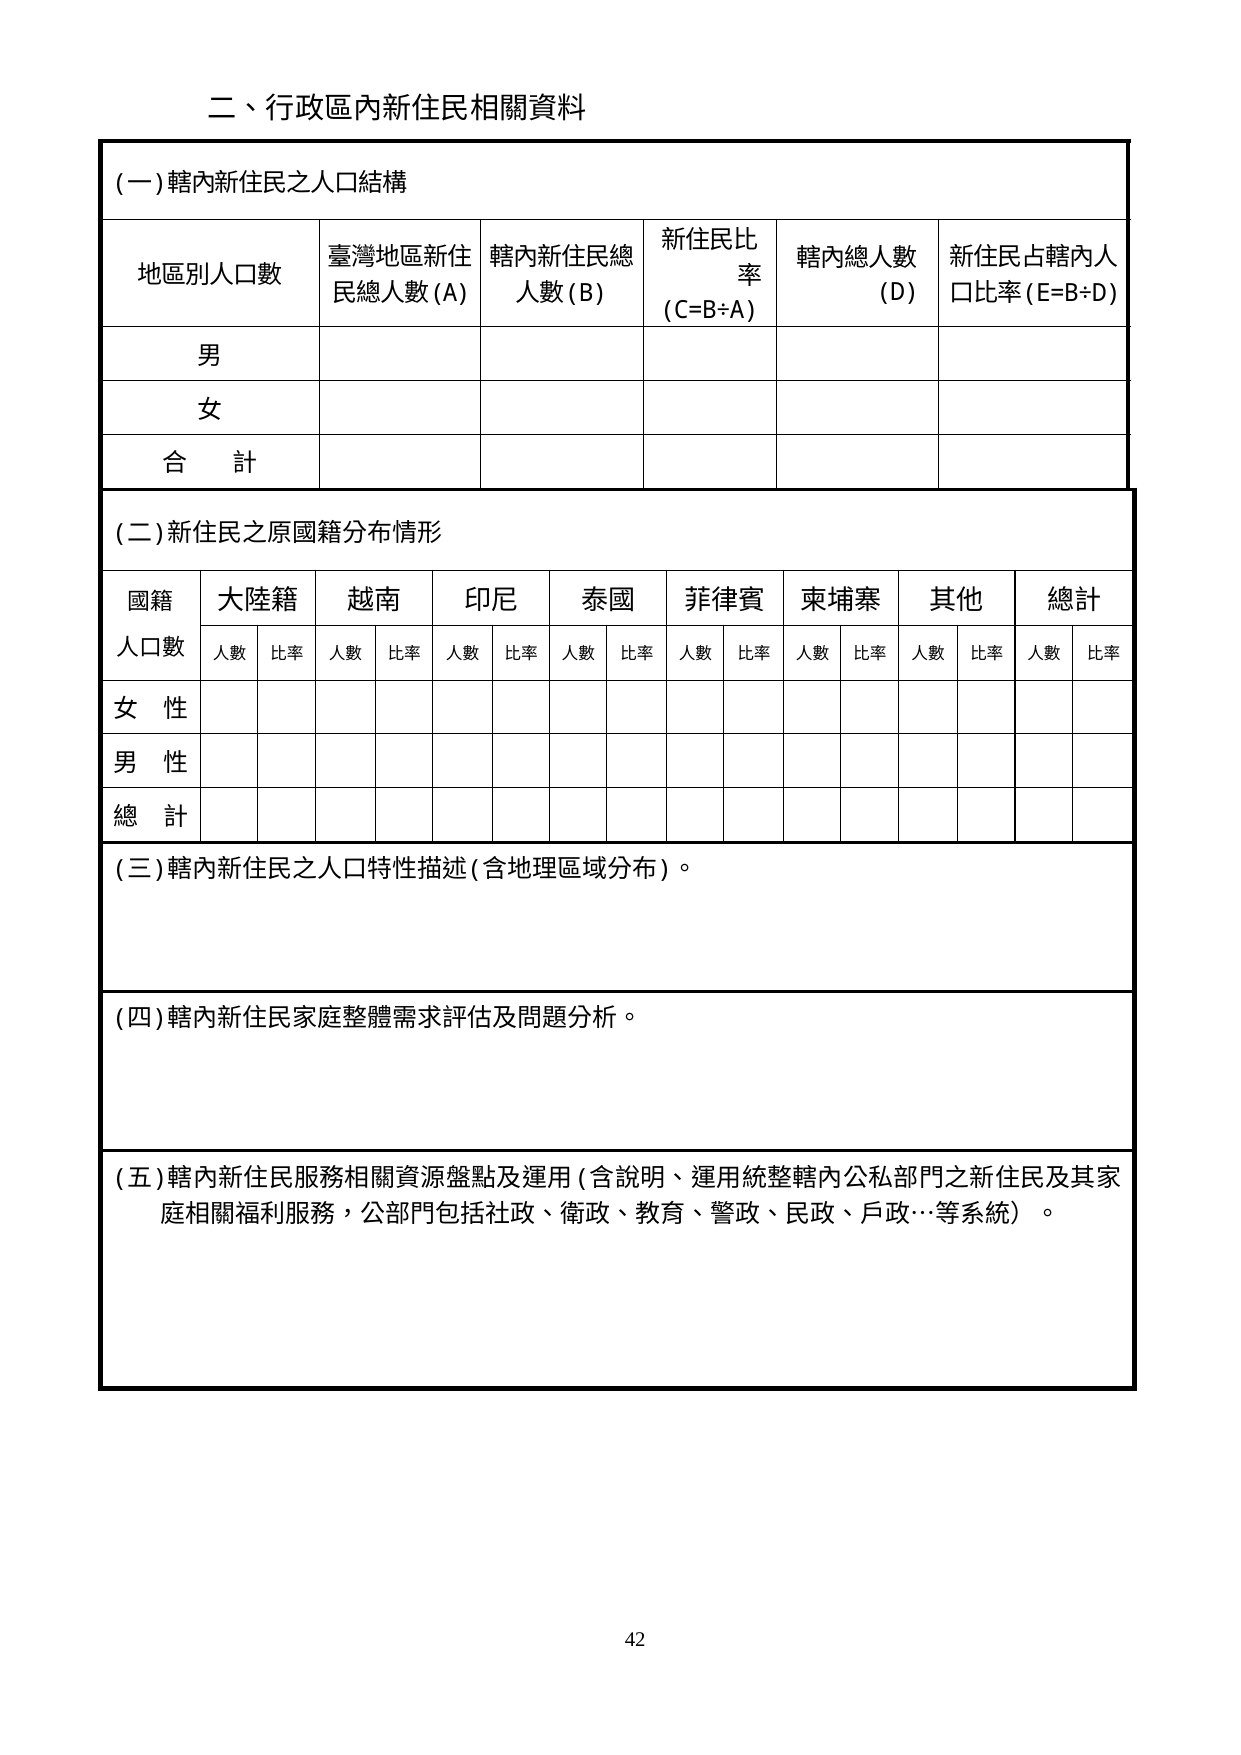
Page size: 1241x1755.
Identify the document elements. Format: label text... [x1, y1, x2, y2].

table_cell 合 計 [103, 435, 319, 487]
table_cell 人數 [550, 626, 606, 679]
table_cell 大陸籍 [201, 571, 315, 624]
table_header (一)轄內新住民之人口結構 [103, 143, 1126, 218]
table_cell 比率 [376, 626, 432, 679]
table_cell [258, 681, 315, 733]
table_cell 人數 [899, 626, 957, 679]
table_cell [958, 681, 1014, 733]
table_cell (四)轄內新住民家庭整體需求評估及問題分析。 [103, 993, 1132, 1149]
table_cell [481, 381, 643, 434]
table_cell [1016, 788, 1072, 841]
table_cell [724, 734, 783, 787]
table_cell [939, 381, 1126, 434]
table_cell [316, 681, 375, 733]
table_cell 國籍 人口數 [103, 571, 200, 679]
table_cell 女 性 [103, 681, 200, 733]
table_cell [1130, 326, 1134, 380]
table_cell [376, 734, 432, 787]
table_cell 新住民比率 (C=B÷A) [644, 220, 776, 326]
table_cell 人數 [667, 626, 723, 679]
table_cell [316, 788, 375, 841]
table_cell [320, 435, 480, 487]
table_cell 比率 [258, 626, 315, 679]
table_cell 泰國 [550, 571, 666, 624]
table_cell (三)轄內新住民之人口特性描述(含地理區域分布)。 [103, 844, 1132, 990]
table_cell [724, 788, 783, 841]
table_cell 人數 [1016, 626, 1072, 679]
table_cell 其他 [899, 571, 1014, 624]
text 二、行政區內新住民相關資料 [207, 89, 1093, 126]
table_cell 比率 [724, 626, 783, 679]
table_cell [644, 327, 776, 380]
table_cell 人數 [201, 626, 257, 679]
table_cell [939, 327, 1126, 380]
table_cell 新住民占轄內人口比率(E=B÷D) [939, 220, 1126, 326]
table_cell 柬埔寨 [784, 571, 898, 624]
table_cell [481, 327, 643, 380]
table_cell 人數 [784, 626, 840, 679]
table_cell [1073, 734, 1132, 787]
table_cell [899, 681, 957, 733]
table_cell [724, 681, 783, 733]
table_cell 比率 [1073, 626, 1132, 679]
table_cell 女 [103, 381, 319, 434]
table_cell [777, 381, 938, 434]
table_cell 人數 [433, 626, 492, 679]
table_cell [607, 681, 666, 733]
table_cell [899, 734, 957, 787]
table_cell [667, 681, 723, 733]
table_cell 男 性 [103, 734, 200, 787]
table_cell 轄內總人數(D) [777, 220, 938, 326]
table_cell [201, 681, 257, 733]
table_cell [784, 681, 840, 733]
table_cell [376, 788, 432, 841]
table_cell [841, 681, 898, 733]
table_cell [841, 788, 898, 841]
table_cell (二)新住民之原國籍分布情形 [103, 491, 1132, 569]
table_cell [777, 435, 938, 487]
table_cell 比率 [607, 626, 666, 679]
table_cell [1130, 380, 1134, 434]
table_cell 人數 [316, 626, 375, 679]
table_cell [958, 788, 1014, 841]
table_cell [777, 327, 938, 380]
table_cell [644, 381, 776, 434]
table_header [1130, 139, 1134, 218]
table_cell [201, 734, 257, 787]
table_cell 比率 [958, 626, 1014, 679]
table_cell 比率 [841, 626, 898, 679]
table_cell [1073, 788, 1132, 841]
table_cell [607, 788, 666, 841]
table_cell 轄內新住民總人數(B) [481, 220, 643, 326]
table_cell [550, 681, 606, 733]
table_cell [258, 734, 315, 787]
table_cell [1130, 219, 1134, 326]
table_cell [376, 681, 432, 733]
table_cell [644, 435, 776, 487]
table_cell 臺灣地區新住民總人數(A) [320, 220, 480, 326]
table_cell 總 計 [103, 788, 200, 841]
table_cell [939, 435, 1126, 487]
table_cell [493, 734, 549, 787]
table_cell [899, 788, 957, 841]
table_cell [550, 788, 606, 841]
table_cell [320, 327, 480, 380]
table_cell 越南 [316, 571, 432, 624]
table_cell [320, 381, 480, 434]
table_cell [201, 788, 257, 841]
table_cell [667, 788, 723, 841]
table_cell (五)轄內新住民服務相關資源盤點及運用(含說明、運用統整轄內公私部門之新住民及其家庭相關福利服務，公部門包括社政、衛政、教育、警政、民政、戶政…等系統）。 [103, 1152, 1132, 1386]
table_cell 男 [103, 327, 319, 380]
table_cell [433, 788, 492, 841]
table_cell [667, 734, 723, 787]
table_cell [481, 435, 643, 487]
table_cell [784, 788, 840, 841]
table_cell [784, 734, 840, 787]
table_cell [1016, 681, 1072, 733]
table_cell [550, 734, 606, 787]
table_cell [433, 734, 492, 787]
table_cell [493, 788, 549, 841]
table_cell [607, 734, 666, 787]
table_cell [493, 681, 549, 733]
table_cell [433, 681, 492, 733]
table_cell [1073, 681, 1132, 733]
table_cell [258, 788, 315, 841]
table_cell [841, 734, 898, 787]
table_cell [1130, 434, 1134, 487]
table_cell 總計 [1016, 571, 1132, 624]
table_cell 印尼 [433, 571, 549, 624]
table_cell [958, 734, 1014, 787]
table_cell [1016, 734, 1072, 787]
table_cell 比率 [493, 626, 549, 679]
table_cell 菲律賓 [667, 571, 783, 624]
table_cell 地區別人口數 [103, 220, 319, 326]
table_cell [316, 734, 375, 787]
